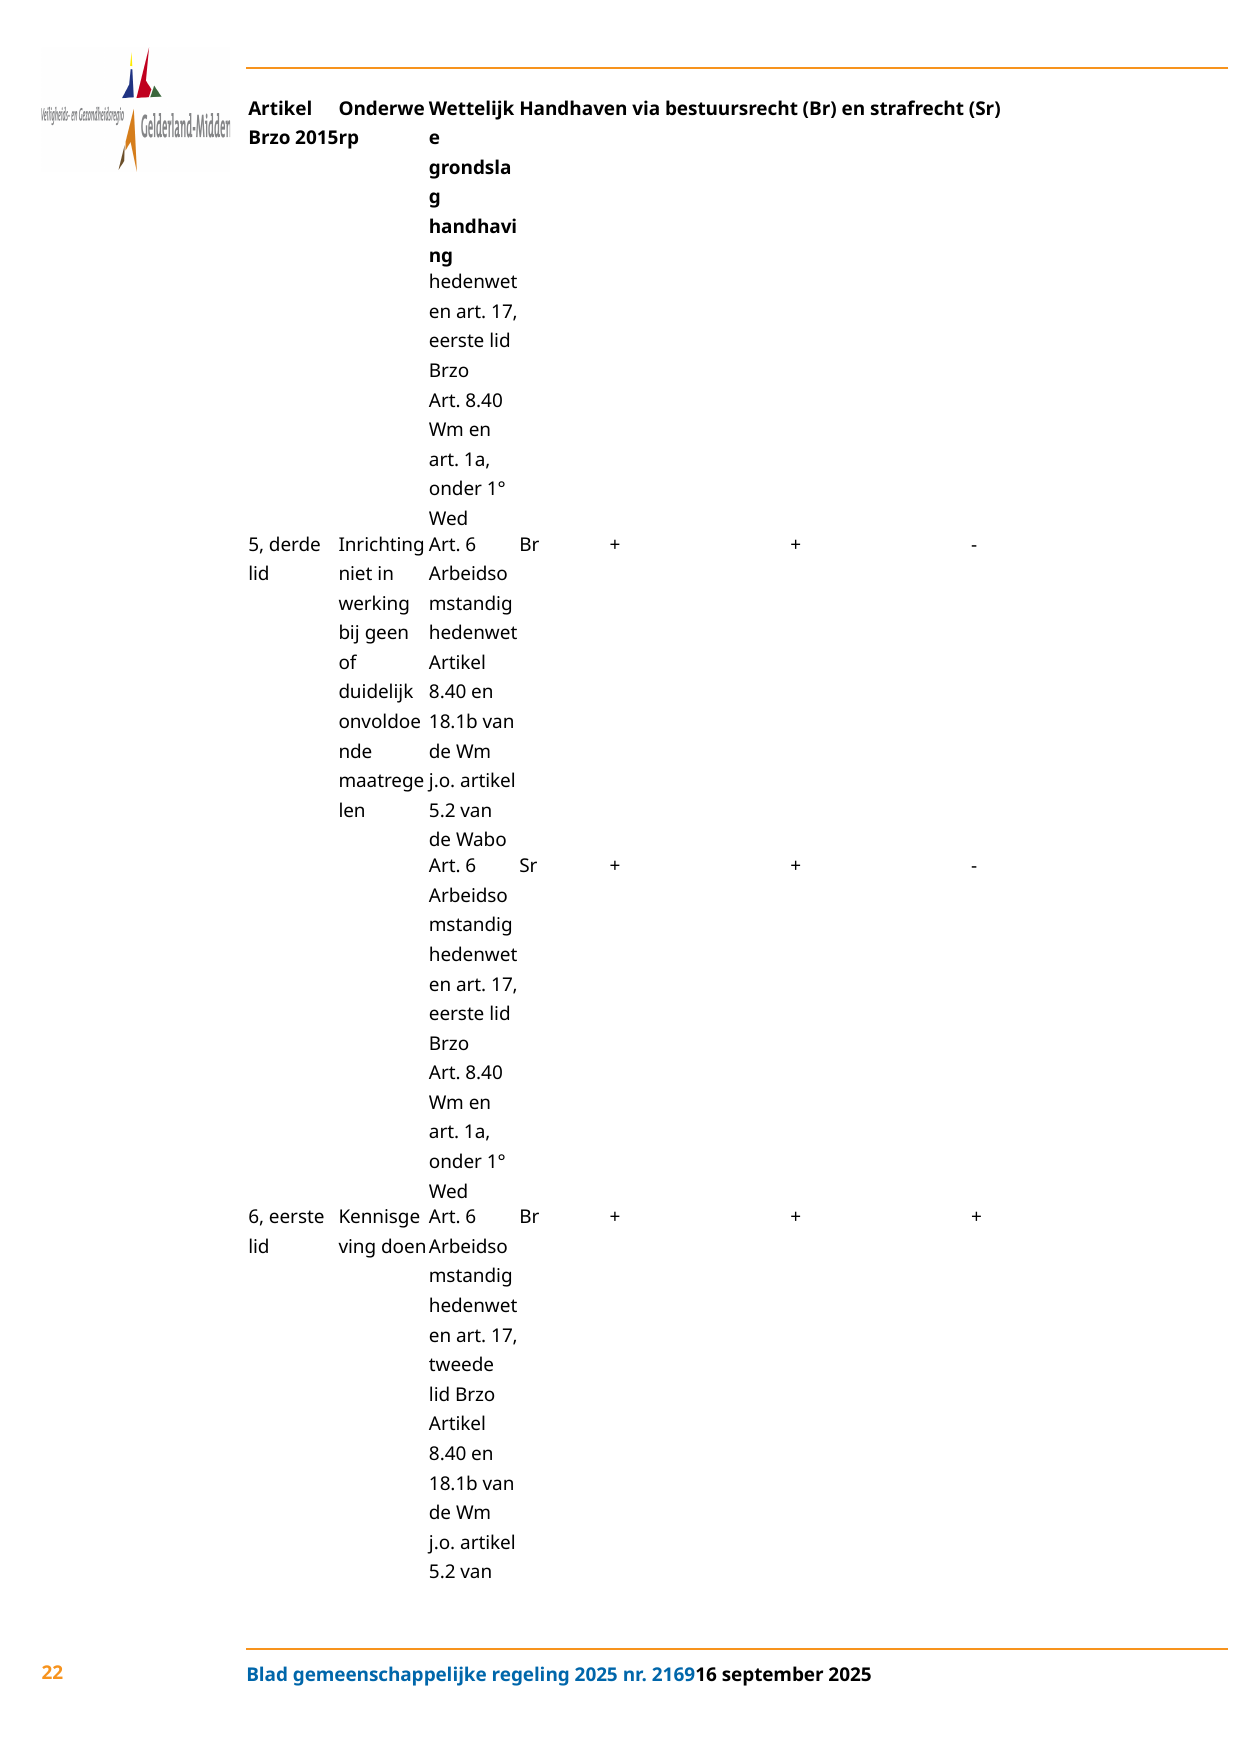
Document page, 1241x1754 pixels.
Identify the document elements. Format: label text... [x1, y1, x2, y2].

table_header Artikel Brzo 2015 [248, 95, 338, 268]
table_cell + [790, 531, 971, 852]
table_cell + [609, 1204, 790, 1584]
table_header Onderwerp [338, 95, 429, 268]
table_cell hedenwet en art. 17, eerste lid Brzo Art. 8.40 Wm en art. 1a, onder 1° Wed [429, 269, 519, 531]
table_header Handhaven via bestuursrecht (Br) en strafrecht (Sr) [519, 95, 1152, 268]
table_cell + [790, 853, 971, 1203]
table_cell + [609, 853, 790, 1203]
table_cell Br [519, 531, 609, 852]
table_cell - [971, 269, 1152, 531]
table_cell + [790, 1204, 971, 1584]
table_cell + [971, 1204, 1152, 1584]
table_cell Art. 6 Arbeidsomstandighedenwet Artikel 8.40 en 18.1b van de Wm j.o. artikel 5.2 van de Wabo [429, 531, 519, 852]
table_cell [338, 269, 429, 531]
table_cell 6, eerste lid [248, 1204, 338, 1584]
table_cell [609, 269, 790, 531]
picture [41, 47, 231, 172]
table_cell Inrichting niet in werking bij geen of duidelijk onvoldoende maatregelen [338, 531, 429, 1203]
table_cell - [971, 853, 1152, 1203]
table_cell Sr [519, 853, 609, 1203]
table_cell [790, 269, 971, 531]
table_cell + [609, 531, 790, 852]
table_cell Br [519, 1204, 609, 1584]
table_cell - [971, 531, 1152, 852]
table_header Wettelijke grondslag handhaving [429, 95, 519, 268]
table_cell [519, 269, 609, 531]
table_cell Kennisgeving doen [338, 1204, 429, 1584]
table_cell Art. 6 Arbeidsomstandighedenwet en art. 17, eerste lid Brzo Art. 8.40 Wm en art. 1a, onder 1° Wed [429, 853, 519, 1203]
table_cell Art. 6 Arbeidsomstandighedenwet en art. 17, tweede lid Brzo Artikel 8.40 en 18.1b van de Wm j.o. artikel 5.2 van [429, 1204, 519, 1584]
table_cell [248, 269, 338, 531]
table_cell 5, derde lid [248, 531, 338, 1203]
